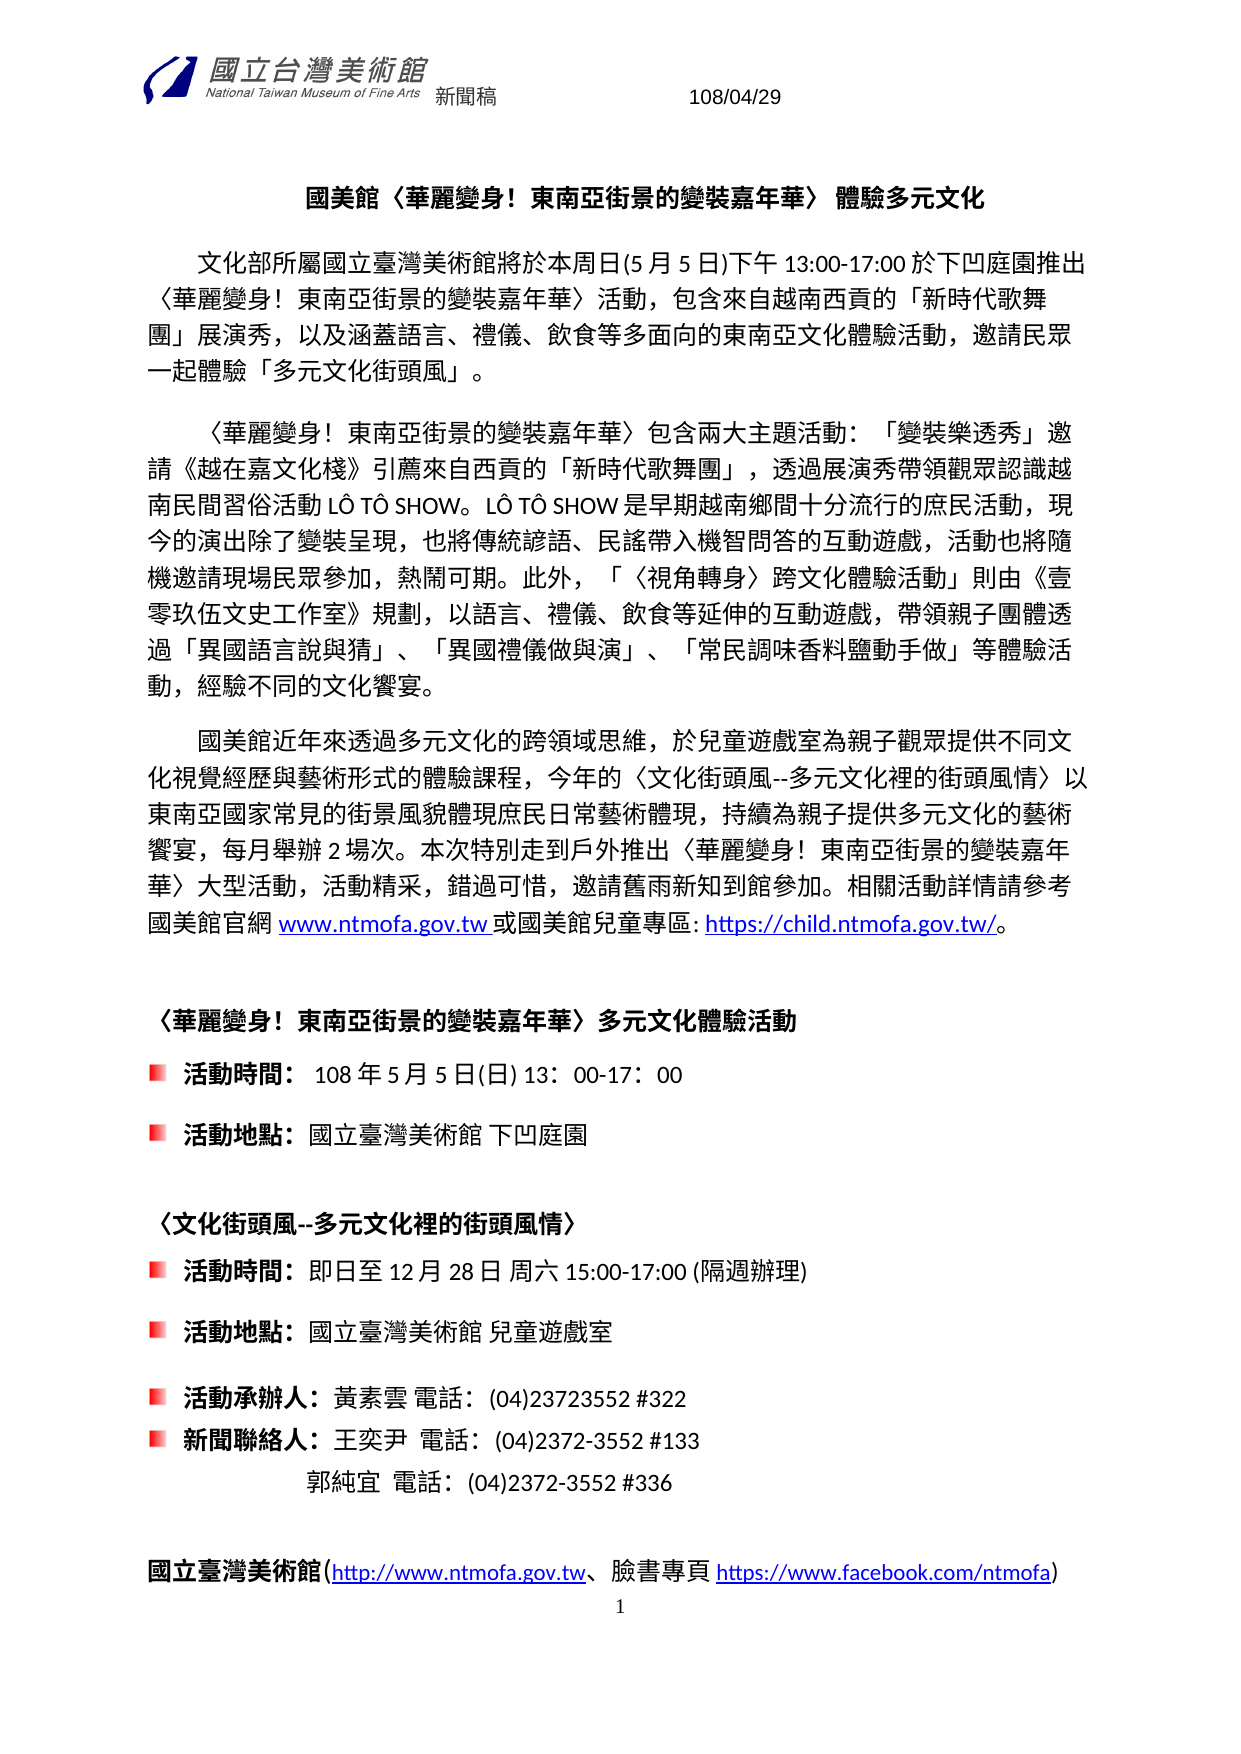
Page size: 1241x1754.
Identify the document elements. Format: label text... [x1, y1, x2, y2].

picture [143, 56, 430, 105]
list 活動時間：即日至12月28日 周六15:00-17:00 (隔週辦理) [148, 1252, 1092, 1288]
text 郭純宜 電話：(04)2372-3552 #336 [183, 1462, 1092, 1498]
picture [148, 1260, 168, 1280]
text 〈文化街頭風--多元文化裡的街頭風情〉 [148, 1204, 1092, 1241]
text 〈華麗變身！東南亞街景的變裝嘉年華〉多元文化體驗活動 [148, 1002, 1092, 1038]
list 活動承辦人：黃素雲 電話：(04)23723552 #322 [148, 1379, 1092, 1415]
text 文化部所屬國立臺灣美術館將於本周日(5月5日)下午13:00-17:00於下凹庭園推出〈華麗變身！東南亞街景的變裝嘉年華〉活動，包含來自越南西貢的「新時代歌舞團」展演秀，以及涵蓋語言、禮儀、飲食等多面向的東南亞文化體驗活動，邀請民眾一起體驗「多元文化街頭風」。 [148, 243, 1092, 388]
list 活動時間： 108年5月5日(日) 13：00-17：00 [148, 1055, 1092, 1091]
list 活動地點：國立臺灣美術館 下凹庭園 [148, 1115, 1092, 1151]
picture [148, 1123, 168, 1143]
text 國美館近年來透過多元文化的跨領域思維，於兒童遊戲室為親子觀眾提供不同文化視覺經歷與藝術形式的體驗課程，今年的〈文化街頭風--多元文化裡的街頭風情〉以東南亞國家常見的街景風貌體現庶民日常藝術體現，持續為親子提供多元文化的藝術饗宴，每月舉辦2場次。本次特別走到戶外推出〈華麗變身！東南亞街景的變裝嘉年華〉大型活動，活動精采，錯過可惜，邀請舊雨新知到館參加。相關活動詳情請參考國美館官網 www.ntmofa.gov.tw或國美館兒童專區: https://child.ntmofa.gov.tw/。 [148, 722, 1092, 939]
text 國美館〈華麗變身！東南亞街景的變裝嘉年華〉 體驗多元文化 [148, 178, 1092, 214]
picture [148, 1063, 168, 1083]
text 〈華麗變身！東南亞街景的變裝嘉年華〉包含兩大主題活動：「變裝樂透秀」邀請《越在嘉文化棧》引薦來自西貢的「新時代歌舞團」，透過展演秀帶領觀眾認識越南民間習俗活動LÔ TÔ SHOW。LÔ TÔ SHOW是早期越南鄉間十分流行的庶民活動，現今的演出除了變裝呈現，也將傳統諺語、民謠帶入機智問答的互動遊戲，活動也將隨機邀請現場民眾參加，熱鬧可期。此外，「〈視角轉身〉跨文化體驗活動」則由《壹零玖伍文史工作室》規劃，以語言、禮儀、飲食等延伸的互動遊戲，帶領親子團體透過「異國語言說與猜」、「異國禮儀做與演」、「常民調味香料鹽動手做」等體驗活動，經驗不同的文化饗宴。 [148, 413, 1092, 703]
picture [148, 1320, 168, 1340]
picture [148, 1429, 168, 1449]
text 國立臺灣美術館(http://www.ntmofa.gov.tw、臉書專頁https://www.facebook.com/ntmofa) [148, 1551, 1092, 1588]
list 活動地點：國立臺灣美術館 兒童遊戲室 [148, 1312, 1092, 1348]
picture [148, 1387, 168, 1407]
list 新聞聯絡人：王奕尹 電話：(04)2372-3552 #133 [148, 1421, 1092, 1457]
